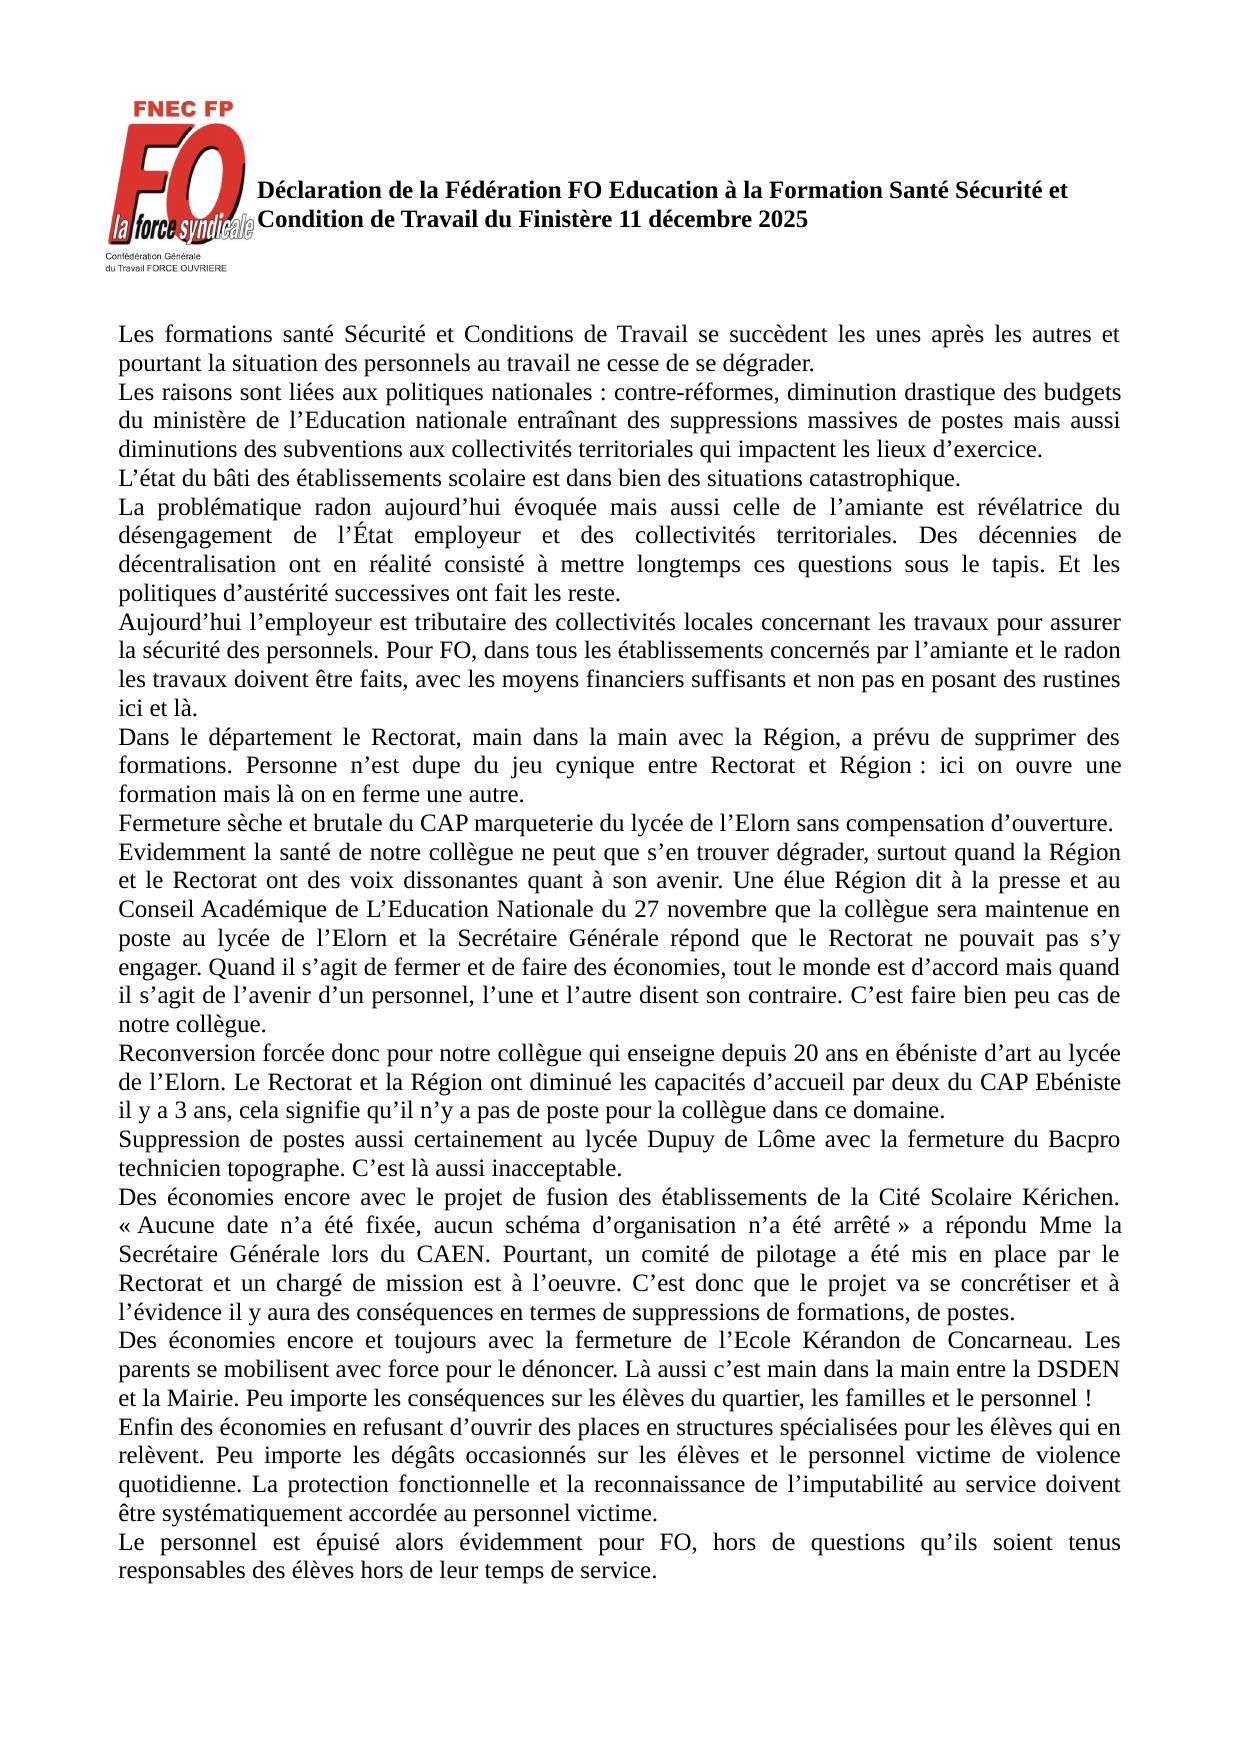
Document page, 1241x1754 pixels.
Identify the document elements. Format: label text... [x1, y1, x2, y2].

picture [103, 90, 257, 281]
text Reconversion forcée donc pour notre collègue qui enseigne depuis 20 ans en ébéniste d’art au lycée de l’Elorn. Le Rectorat et la Région ont diminué les capacités d’accueil par deux du CAP Ebéniste il y a 3 ans, cela signifie qu’il n’y a pas de poste pour la collègue dans ce domaine. [118, 1038, 1122, 1124]
text Dans le département le Rectorat, main dans la main avec la Région, a prévu de supprimer des formations. Personne n’est dupe du jeu cynique entre Rectorat et Région : ici on ouvre une formation mais là on en ferme une autre. [118, 722, 1122, 808]
text La problématique radon aujourd’hui évoquée mais aussi celle de l’amiante est révélatrice du désengagement de l’État employeur et des collectivités territoriales. Des décennies de décentralisation ont en réalité consisté à mettre longtemps ces questions sous le tapis. Et les politiques d’austérité successives ont fait les reste. [118, 492, 1122, 607]
text Le personnel est épuisé alors évidemment pour FO, hors de questions qu’ils soient tenus responsables des élèves hors de leur temps de service. [118, 1527, 1122, 1584]
text L’état du bâti des établissements scolaire est dans bien des situations catastrophique. [118, 463, 1122, 492]
text Les formations santé Sécurité et Conditions de Travail se succèdent les unes après les autres et pourtant la situation des personnels au travail ne cesse de se dégrader. [118, 319, 1122, 377]
text Enfin des économies en refusant d’ouvrir des places en structures spécialisées pour les élèves qui en relèvent. Peu importe les dégâts occasionnés sur les élèves et le personnel victime de violence quotidienne. La protection fonctionnelle et la reconnaissance de l’imputabilité au service doivent être systématiquement accordée au personnel victime. [118, 1412, 1122, 1527]
text Evidemment la santé de notre collègue ne peut que s’en trouver dégrader, surtout quand la Région et le Rectorat ont des voix dissonantes quant à son avenir. Une élue Région dit à la presse et au Conseil Académique de L’Education Nationale du 27 novembre que la collègue sera maintenue en poste au lycée de l’Elorn et la Secrétaire Générale répond que le Rectorat ne pouvait pas s’y engager. Quand il s’agit de fermer et de faire des économies, tout le monde est d’accord mais quand il s’agit de l’avenir d’un personnel, l’une et l’autre disent son contraire. C’est faire bien peu cas de notre collègue. [118, 837, 1122, 1038]
text Les raisons sont liées aux politiques nationales : contre-réformes, diminution drastique des budgets du ministère de l’Education nationale entraînant des suppressions massives de postes mais aussi diminutions des subventions aux collectivités territoriales qui impactent les lieux d’exercice. [118, 377, 1122, 463]
text Déclaration de la Fédération FO Education à la Formation Santé Sécurité et Condition de Travail du Finistère 11 décembre 2025 [257, 176, 1122, 233]
text Fermeture sèche et brutale du CAP marqueterie du lycée de l’Elorn sans compensation d’ouverture. [118, 808, 1122, 837]
text Suppression de postes aussi certainement au lycée Dupuy de Lôme avec la fermeture du Bacpro technicien topographe. C’est là aussi inacceptable. [118, 1124, 1122, 1182]
text Aujourd’hui l’employeur est tributaire des collectivités locales concernant les travaux pour assurer la sécurité des personnels. Pour FO, dans tous les établissements concernés par l’amiante et le radon les travaux doivent être faits, avec les moyens financiers suffisants et non pas en posant des rustines ici et là. [118, 607, 1122, 722]
text Des économies encore avec le projet de fusion des établissements de la Cité Scolaire Kérichen. « Aucune date n’a été fixée, aucun schéma d’organisation n’a été arrêté » a répondu Mme la Secrétaire Générale lors du CAEN. Pourtant, un comité de pilotage a été mis en place par le Rectorat et un chargé de mission est à l’oeuvre. C’est donc que le projet va se concrétiser et à l’évidence il y aura des conséquences en termes de suppressions de formations, de postes. [118, 1182, 1122, 1326]
text Des économies encore et toujours avec la fermeture de l’Ecole Kérandon de Concarneau. Les parents se mobilisent avec force pour le dénoncer. Là aussi c’est main dans la main entre la DSDEN et la Mairie. Peu importe les conséquences sur les élèves du quartier, les familles et le personnel ! [118, 1326, 1122, 1412]
